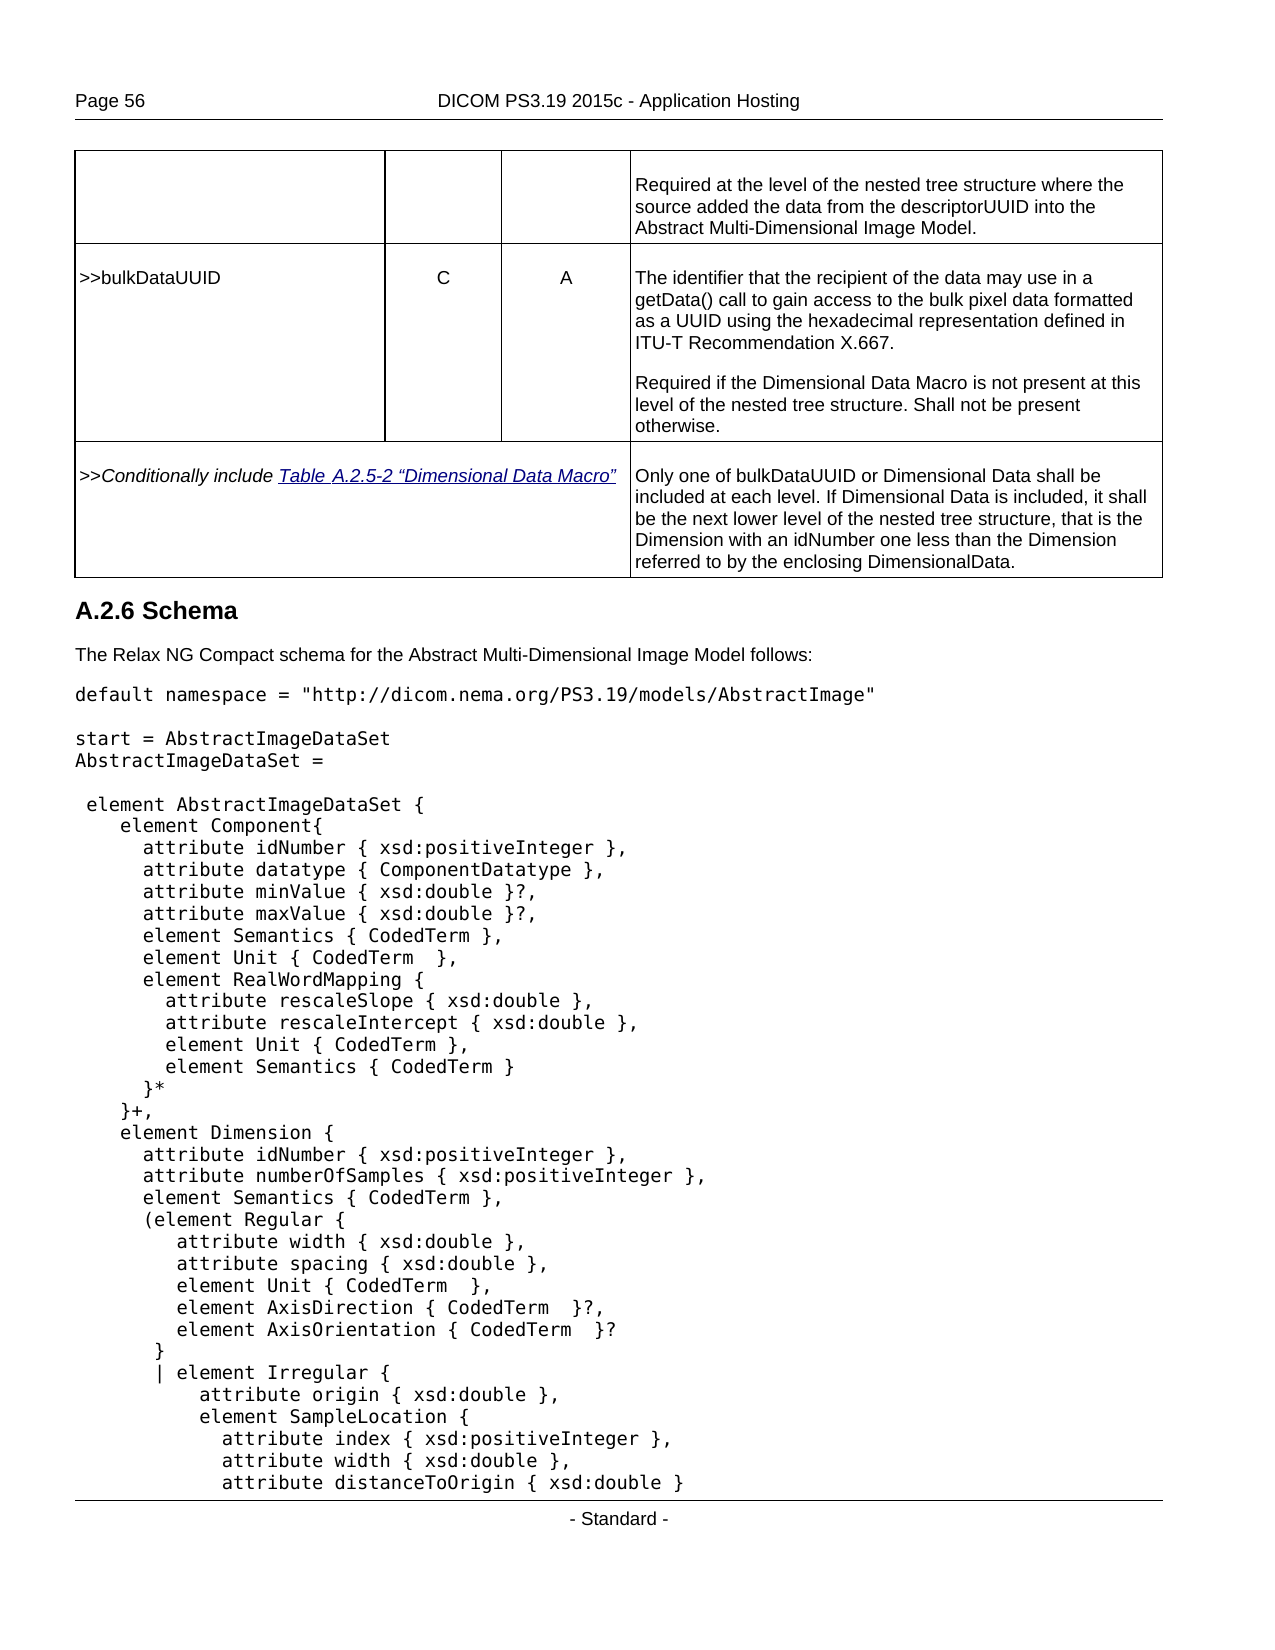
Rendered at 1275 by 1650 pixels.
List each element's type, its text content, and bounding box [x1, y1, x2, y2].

table_cell >>Conditionally include Table A.2.5-2 “Dimensional Data Macro” [76, 442, 630, 577]
table_cell >>bulkDataUUID [76, 244, 384, 441]
table_cell [386, 151, 501, 243]
text default namespace = "http://dicom.nema.org/PS3.19/models/AbstractImage" start = AbstractImageDataSet AbstractImageDataSet = element AbstractImageDataSet { element Component{ attribute idNumber { xsd:positiveInteger }, attribute datatype { ComponentDatatype }, attribute minValue { xsd:double }?, attribute maxValue { xsd:double }?, element Semantics { CodedTerm }, element Unit { CodedTerm }, element RealWordMapping { attribute rescaleSlope { xsd:double }, attribute rescaleIntercept { xsd:double }, element Unit { CodedTerm }, element Semantics { CodedTerm } }* }+, element Dimension { attribute idNumber { xsd:positiveInteger }, attribute numberOfSamples { xsd:positiveInteger }, element Semantics { CodedTerm }, (element Regular { attribute width { xsd:double }, attribute spacing { xsd:double }, element Unit { CodedTerm }, element AxisDirection { CodedTerm }?, element AxisOrientation { CodedTerm }? } | element Irregular { attribute origin { xsd:double }, element SampleLocation { attribute index { xsd:positiveInteger }, attribute width { xsd:double }, attribute distanceToOrigin { xsd:double } [75, 684, 1162, 1493]
table_cell C [386, 244, 501, 441]
text The Relax NG Compact schema for the Abstract Multi-Dimensional Image Model follows: [75, 644, 1162, 665]
table_cell [502, 151, 630, 243]
table_cell The identifier that the recipient of the data may use in a getData() call to gain access to the bulk pixel data formatted as a UUID using the hexadecimal representation defined in ITU-T Recommendation X.667. Required if the Dimensional Data Macro is not present at this level of the nested tree structure. Shall not be present otherwise. [631, 244, 1162, 441]
table_cell [76, 151, 384, 243]
table_cell A [502, 244, 630, 441]
text A.2.6 Schema [75, 596, 1162, 625]
table_cell Only one of bulkDataUUID or Dimensional Data shall be included at each level. If Dimensional Data is included, it shall be the next lower level of the nested tree structure, that is the Dimension with an idNumber one less than the Dimension referred to by the enclosing DimensionalData. [631, 442, 1162, 577]
table_cell Required at the level of the nested tree structure where the source added the data from the descriptorUUID into the Abstract Multi-Dimensional Image Model. [631, 151, 1162, 243]
